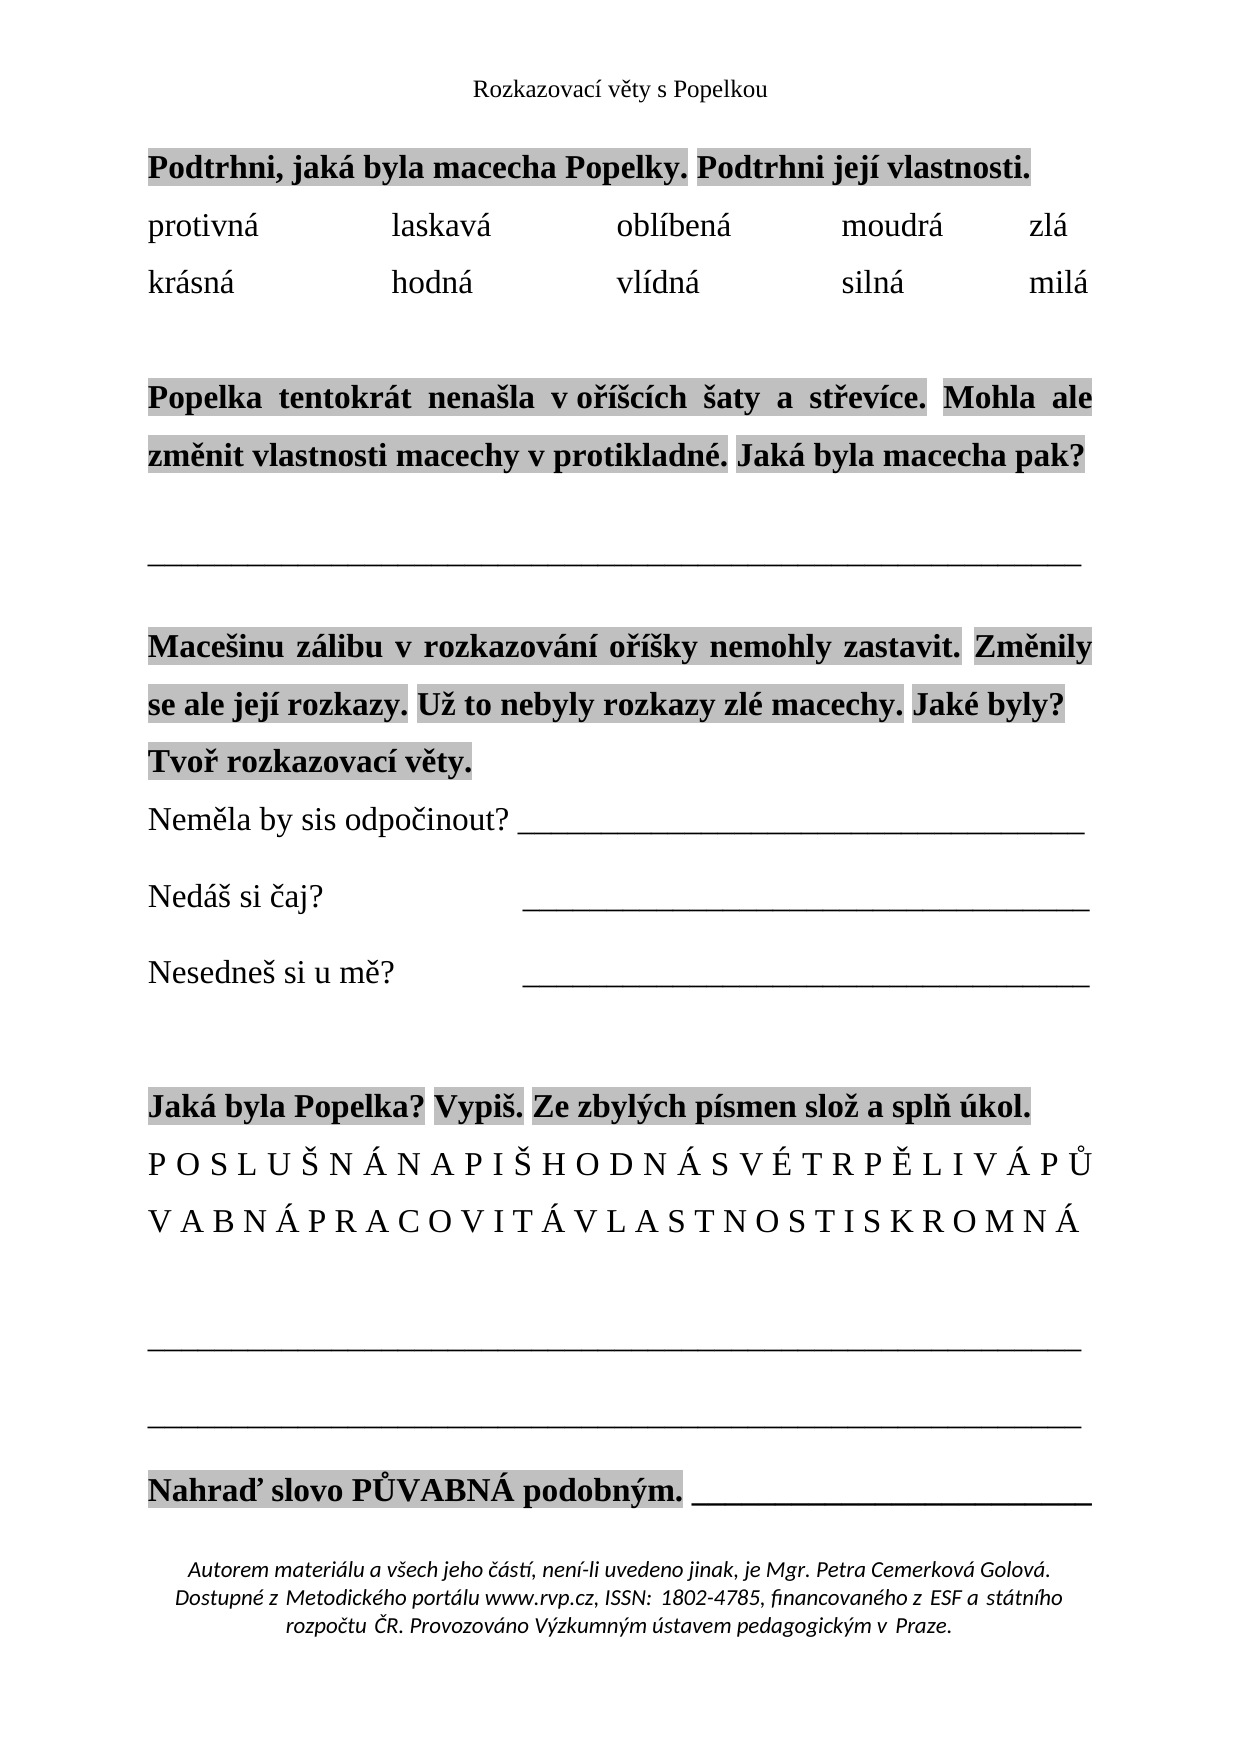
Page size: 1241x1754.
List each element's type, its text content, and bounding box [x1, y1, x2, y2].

text Podtrhni, jaká byla macecha Popelky. Podtrhni její vlastnosti. [148, 148, 1092, 186]
text Tvoř rozkazovací věty. [148, 742, 1092, 780]
text Macešinu zálibu v rozkazování oříšky nemohly zastavit. Změnily se ale její rozkazy. Už to nebyly rozkazy zlé macechy. Jaké byly? [148, 627, 1092, 723]
text krásná hodná vlídná silná milá [148, 263, 1092, 301]
text Nahraď slovo PŮVABNÁ podobným. ________________________ [148, 1470, 1092, 1508]
text Neměla by sis odpočinout? __________________________________ [148, 799, 1092, 838]
text Nesedneš si u mě? __________________________________ [148, 953, 1092, 991]
text Nedáš si čaj? __________________________________ [148, 876, 1092, 914]
text Popelka tentokrát nenašla v oříšcích šaty a střevíce. Mohla ale změnit vlastnosti macechy v protikladné. Jaká byla macecha pak? [148, 378, 1092, 473]
text protivná laskavá oblíbená moudrá zlá [148, 205, 1092, 243]
text ________________________________________________________________________________________________________________ [148, 1317, 1092, 1432]
text Jaká byla Popelka? Vypiš. Ze zbylých písmen slož a splň úkol. [148, 1087, 1092, 1125]
text ________________________________________________________ [148, 531, 1092, 569]
text P O S L U Š N Á N A P I Š H O D N Á S V É T R P Ě L I V Á P Ů V A B N Á P R A C O V I T Á V L A S T N O S T I S K R O M N Á [148, 1144, 1092, 1240]
